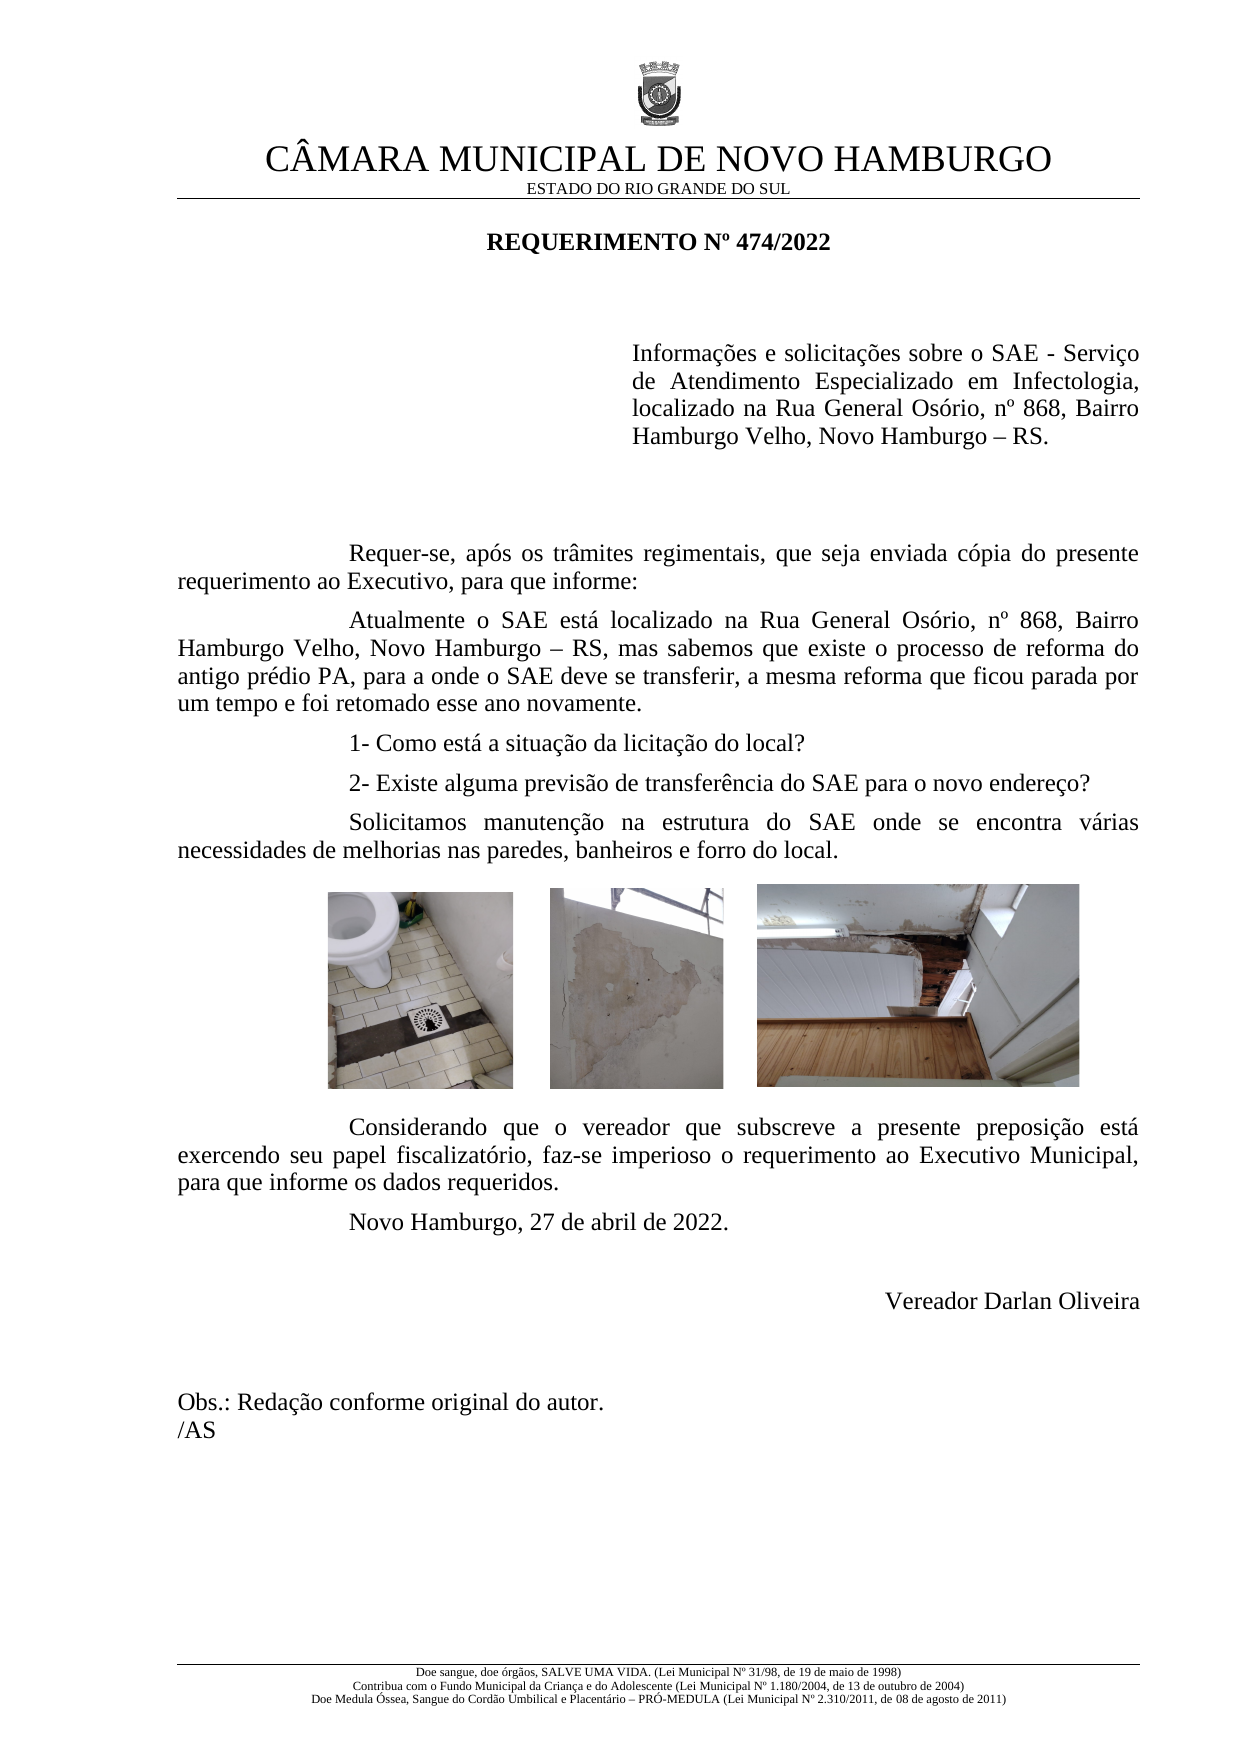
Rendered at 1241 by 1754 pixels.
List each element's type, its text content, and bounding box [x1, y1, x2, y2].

picture [757, 884, 1080, 1087]
text REQUERIMENTO Nº 474/2022 [177, 228, 1140, 256]
picture [550, 888, 724, 1089]
text Vereador Darlan Oliveira [327, 1287, 1140, 1315]
text Novo Hamburgo, 27 de abril de 2022. [177, 1208, 1140, 1236]
text Requer-se, após os trâmites regimentais, que seja enviada cópia do presente requerimento ao Executivo, para que informe: [177, 539, 1140, 594]
picture [327, 892, 514, 1089]
text Obs.: Redação conforme original do autor. [177, 1388, 1140, 1416]
text Considerando que o vereador que subscreve a presente preposição está exercendo seu papel fiscalizatório, faz-se imperioso o requerimento ao Executivo Municipal, para que informe os dados requeridos. [177, 1113, 1140, 1196]
text 2- Existe alguma previsão de transferência do SAE para o novo endereço? [177, 769, 1140, 796]
text Atualmente o SAE está localizado na Rua General Osório, nº 868, Bairro Hamburgo Velho, Novo Hamburgo – RS, mas sabemos que existe o processo de reforma do antigo prédio PA, para a onde o SAE deve se transferir, a mesma reforma que ficou parada por um tempo e foi retomado esse ano novamente. [177, 606, 1140, 717]
text 1- Como está a situação da licitação do local? [177, 729, 1140, 757]
text /AS [177, 1416, 1140, 1443]
text Informações e solicitações sobre o SAE - Serviço de Atendimento Especializado em Infectologia, localizado na Rua General Osório, nº 868, Bairro Hamburgo Velho, Novo Hamburgo – RS. [632, 339, 1140, 450]
text Solicitamos manutenção na estrutura do SAE onde se encontra várias necessidades de melhorias nas paredes, banheiros e forro do local. [177, 808, 1140, 864]
